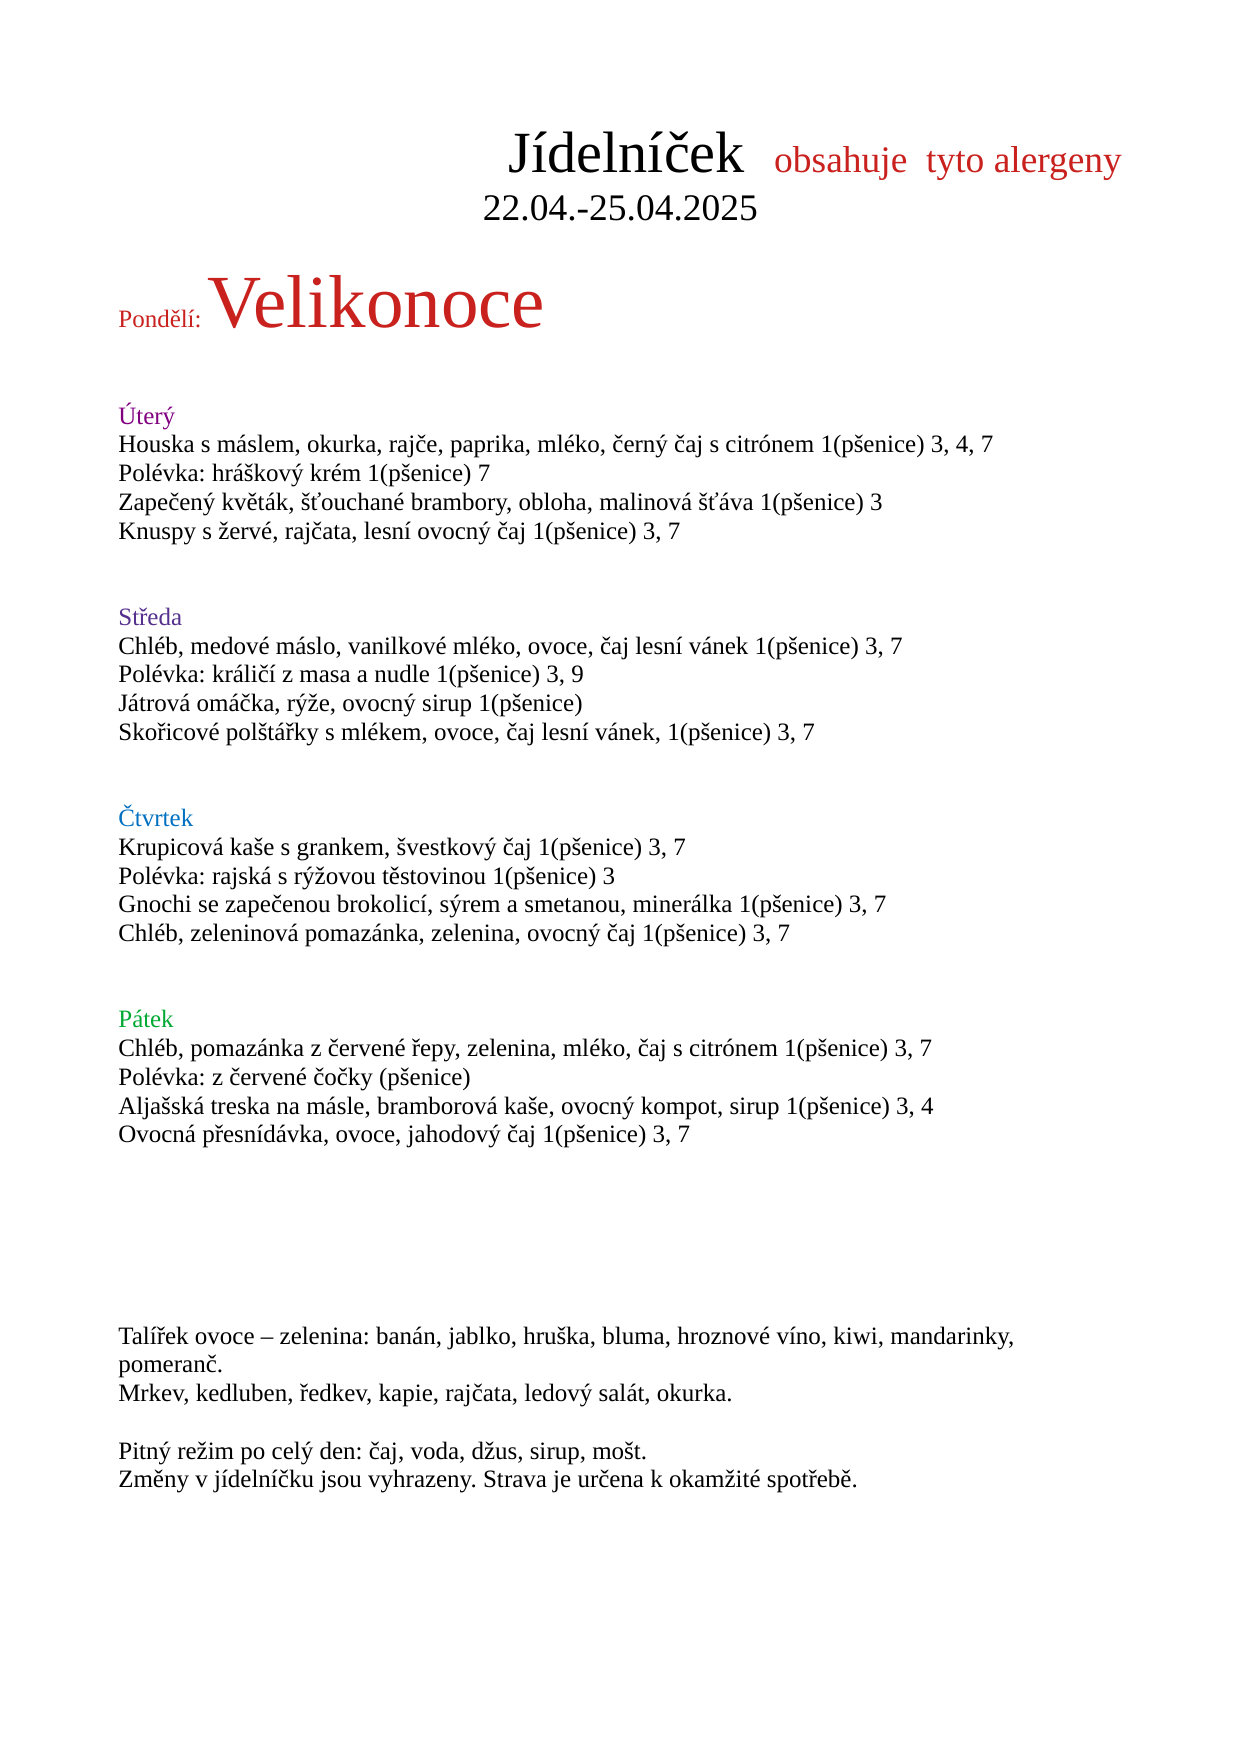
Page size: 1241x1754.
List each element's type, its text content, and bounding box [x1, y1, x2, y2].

text Mrkev, kedluben, ředkev, kapie, rajčata, ledový salát, okurka. [118, 1378, 1122, 1407]
text Chléb, zeleninová pomazánka, zelenina, ovocný čaj 1(pšenice) 3, 7 [118, 918, 1122, 947]
text Středa [118, 602, 1122, 631]
text Knuspy s žervé, rajčata, lesní ovocný čaj 1(pšenice) 3, 7 [118, 516, 1122, 544]
text Změny v jídelníčku jsou vyhrazeny. Strava je určena k okamžité spotřebě. [118, 1464, 1122, 1493]
text Polévka: z červené čočky (pšenice) [118, 1062, 1122, 1091]
text Polévka: králičí z masa a nudle 1(pšenice) 3, 9 [118, 659, 1122, 688]
text Polévka: hráškový krém 1(pšenice) 7 [118, 458, 1122, 487]
text Zapečený květák, šťouchané brambory, obloha, malinová šťáva 1(pšenice) 3 [118, 487, 1122, 516]
text Skořicové polštářky s mlékem, ovoce, čaj lesní vánek, 1(pšenice) 3, 7 [118, 717, 1122, 746]
text Čtvrtek [118, 803, 1122, 832]
text Pátek [118, 1004, 1122, 1033]
text Pondělí: Velikonoce [118, 257, 1122, 343]
text Játrová omáčka, rýže, ovocný sirup 1(pšenice) [118, 688, 1122, 717]
text Chléb, pomazánka z červené řepy, zelenina, mléko, čaj s citrónem 1(pšenice) 3, 7 [118, 1033, 1122, 1062]
text Gnochi se zapečenou brokolicí, sýrem a smetanou, minerálka 1(pšenice) 3, 7 [118, 889, 1122, 918]
text Jídelníček obsahuje tyto alergeny [118, 118, 1122, 185]
text Polévka: rajská s rýžovou těstovinou 1(pšenice) 3 [118, 861, 1122, 889]
text 22.04.-25.04.2025 [118, 185, 1122, 228]
text Chléb, medové máslo, vanilkové mléko, ovoce, čaj lesní vánek 1(pšenice) 3, 7 [118, 631, 1122, 659]
text Houska s máslem, okurka, rajče, paprika, mléko, černý čaj s citrónem 1(pšenice) 3, 4, 7 [118, 429, 1122, 458]
text Úterý [118, 401, 1122, 429]
text Talířek ovoce – zelenina: banán, jablko, hruška, bluma, hroznové víno, kiwi, mandarinky, pomeranč. [118, 1321, 1122, 1378]
text Krupicová kaše s grankem, švestkový čaj 1(pšenice) 3, 7 [118, 832, 1122, 861]
text Aljašská treska na másle, bramborová kaše, ovocný kompot, sirup 1(pšenice) 3, 4 [118, 1091, 1122, 1119]
text Ovocná přesnídávka, ovoce, jahodový čaj 1(pšenice) 3, 7 [118, 1119, 1122, 1148]
text Pitný režim po celý den: čaj, voda, džus, sirup, mošt. [118, 1436, 1122, 1464]
